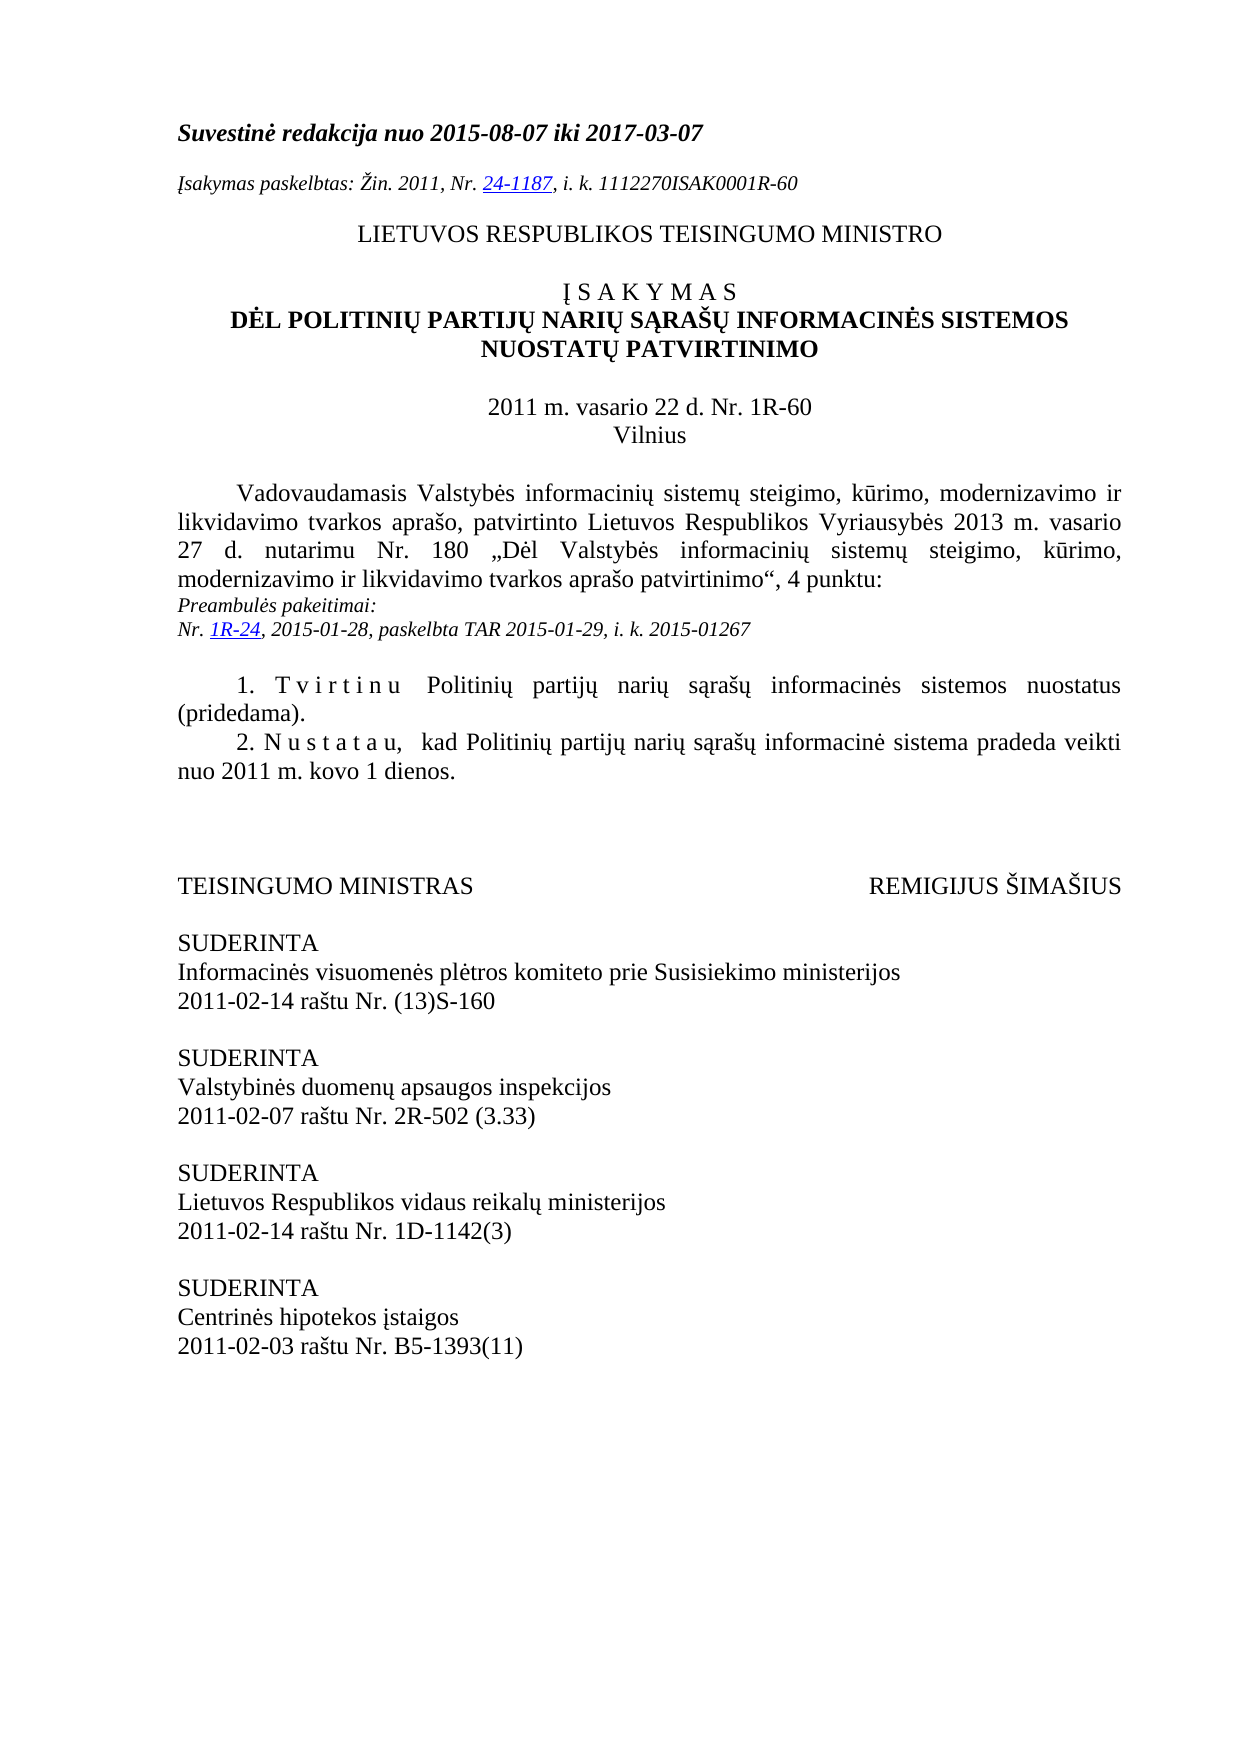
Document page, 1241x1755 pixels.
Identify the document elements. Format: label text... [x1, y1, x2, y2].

text Preambulės pakeitimai: [177, 593, 1122, 617]
text 1. Tvirtinu Politinių partijų narių sąrašų informacinės sistemos nuostatus (pridedama). [177, 670, 1122, 727]
text SUDERINTA [177, 1043, 1122, 1072]
text DĖL POLITINIŲ PARTIJŲ NARIŲ SĄRAŠŲ INFORMACINĖS SISTEMOS NUOSTATŲ PATVIRTINIMO [177, 305, 1122, 363]
text Įsakymas paskelbtas: Žin. 2011, Nr. 24-1187, i. k. 1112270ISAK0001R-60 [177, 171, 1122, 195]
text Lietuvos Respublikos vidaus reikalų ministerijos [177, 1187, 1122, 1216]
text 2011-02-14 raštu Nr. (13)S-160 [177, 986, 1122, 1015]
text 2011 m. vasario 22 d. Nr. 1R-60 [177, 392, 1122, 420]
text 2011-02-14 raštu Nr. 1D-1142(3) [177, 1216, 1122, 1245]
text SUDERINTA [177, 1158, 1122, 1187]
text Valstybinės duomenų apsaugos inspekcijos [177, 1072, 1122, 1101]
text SUDERINTA [177, 928, 1122, 957]
text SUDERINTA [177, 1273, 1122, 1302]
text ĮSAKYMAS [177, 277, 1122, 305]
text Teisingumo ministras Remigijus Šimašius [177, 871, 1122, 900]
text 2011-02-07 raštu Nr. 2R-502 (3.33) [177, 1101, 1122, 1130]
text Centrinės hipotekos įstaigos [177, 1302, 1122, 1331]
text Informacinės visuomenės plėtros komiteto prie Susisiekimo ministerijos [177, 957, 1122, 986]
text Suvestinė redakcija nuo 2015-08-07 iki 2017-03-07 [177, 118, 1122, 147]
text 2011-02-03 raštu Nr. B5-1393(11) [177, 1331, 1122, 1360]
text Vadovaudamasis Valstybės informacinių sistemų steigimo, kūrimo, modernizavimo ir likvidavimo tvarkos aprašo, patvirtinto Lietuvos Respublikos Vyriausybės 2013 m. vasario 27 d. nutarimu Nr. 180 „Dėl Valstybės informacinių sistemų steigimo, kūrimo, modernizavimo ir likvidavimo tvarkos aprašo patvirtinimo“, 4 punktu: [177, 478, 1122, 593]
text Nr. 1R-24, 2015-01-28, paskelbta TAR 2015-01-29, i. k. 2015-01267 [177, 617, 1122, 641]
text 2. Nustatau, kad Politinių partijų narių sąrašų informacinė sistema pradeda veikti nuo 2011 m. kovo 1 dienos. [177, 727, 1122, 785]
text LIETUVOS RESPUBLIKOS TEISINGUMO MINISTRO [177, 219, 1122, 248]
text Vilnius [177, 420, 1122, 449]
